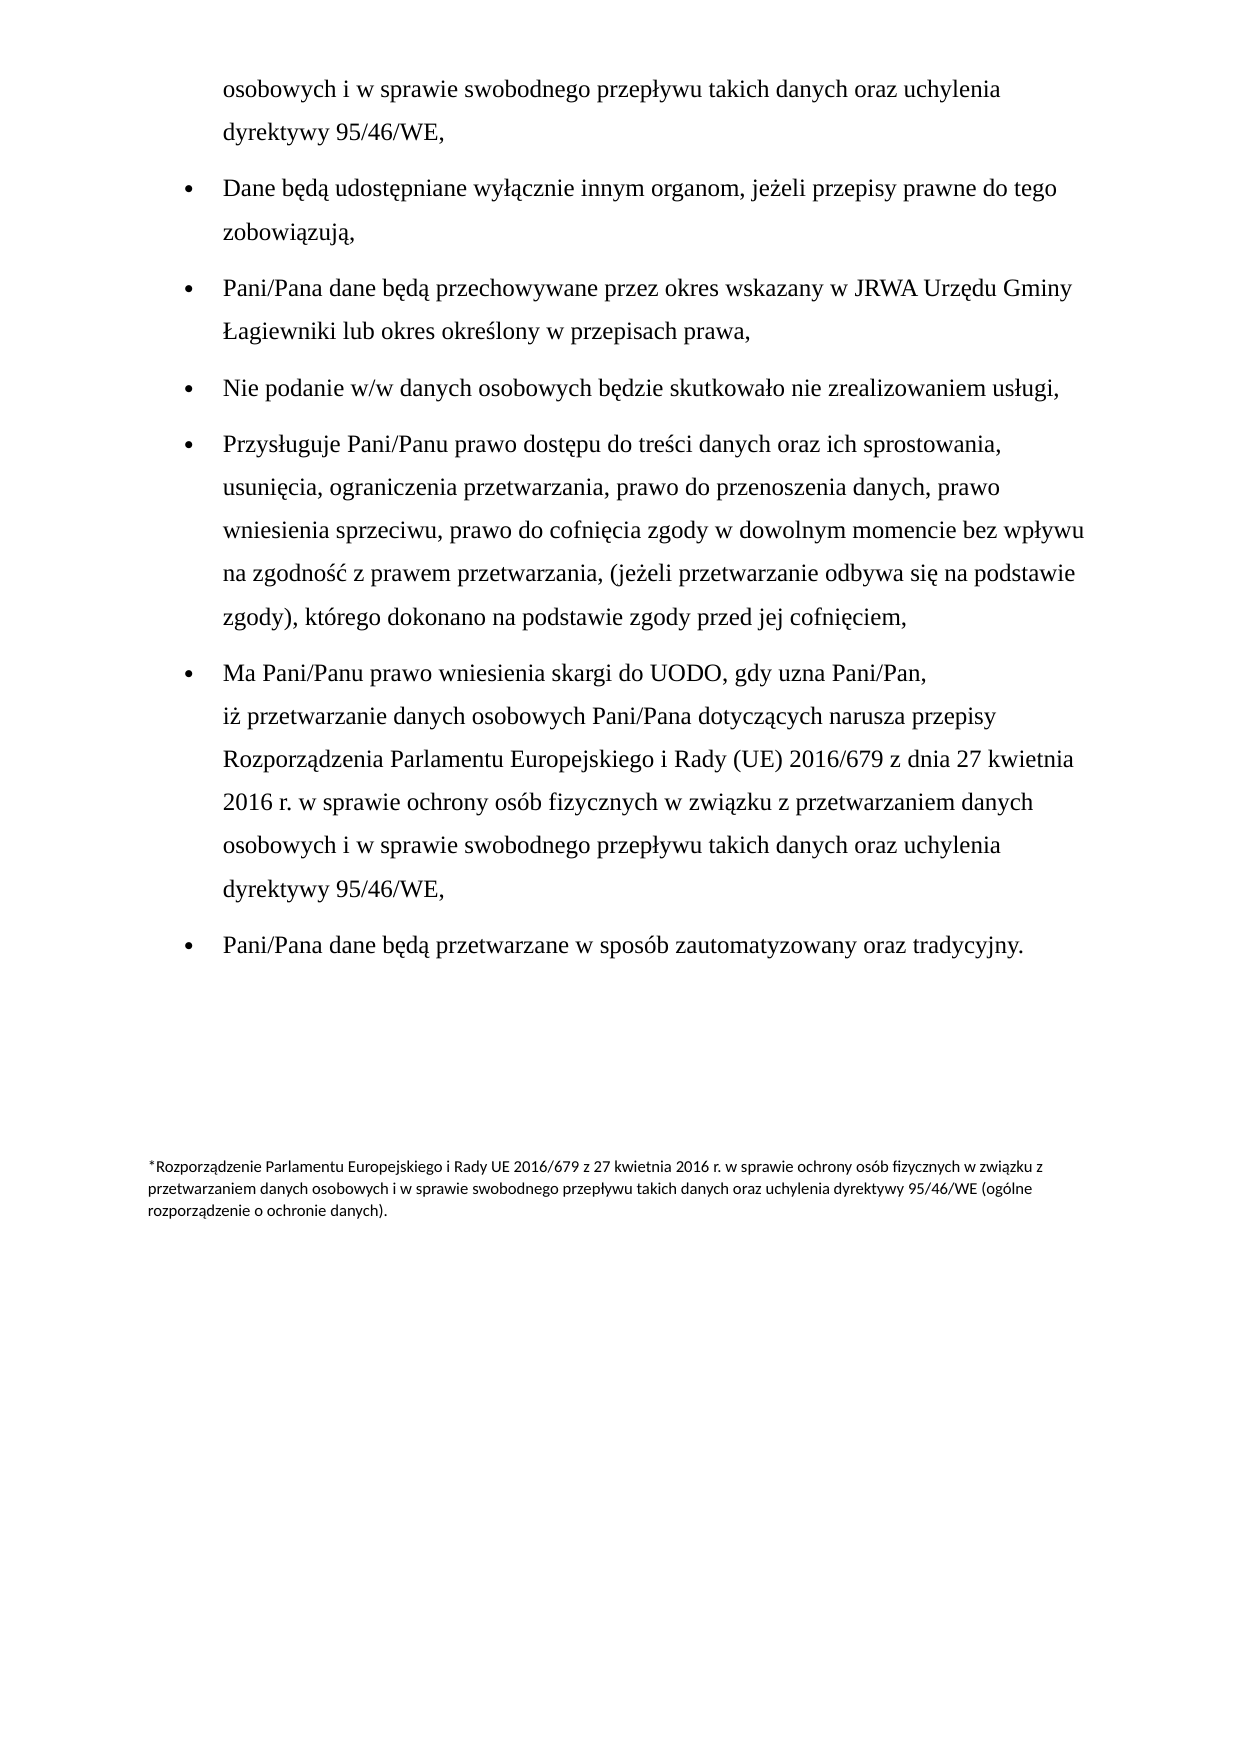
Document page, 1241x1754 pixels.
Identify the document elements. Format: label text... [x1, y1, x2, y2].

list osobowych i w sprawie swobodnego przepływu takich danych oraz uchylenia dyrektywy 95/46/WE, [185, 74, 1093, 146]
list Nie podanie w/w danych osobowych będzie skutkowało nie zrealizowaniem usługi, [185, 373, 1093, 401]
list Przysługuje Pani/Panu prawo dostępu do treści danych oraz ich sprostowania, usunięcia, ograniczenia przetwarzania, prawo do przenoszenia danych, prawo wniesienia sprzeciwu, prawo do cofnięcia zgody w dowolnym momencie bez wpływu na zgodność z prawem przetwarzania, (jeżeli przetwarzanie odbywa się na podstawie zgody), którego dokonano na podstawie zgody przed jej cofnięciem, [185, 429, 1093, 630]
text *Rozporządzenie Parlamentu Europejskiego i Rady UE 2016/679 z 27 kwietnia 2016 r. w sprawie ochrony osób fizycznych w związku z przetwarzaniem danych osobowych i w sprawie swobodnego przepływu takich danych oraz uchylenia dyrektywy 95/46/WE (ogólne rozporządzenie o ochronie danych). [148, 1156, 1093, 1220]
list Pani/Pana dane będą przechowywane przez okres wskazany w JRWA Urzędu Gminy Łagiewniki lub okres określony w przepisach prawa, [185, 273, 1093, 345]
list Dane będą udostępniane wyłącznie innym organom, jeżeli przepisy prawne do tego zobowiązują, [185, 173, 1093, 245]
list Ma Pani/Panu prawo wniesienia skargi do UODO, gdy uzna Pani/Pan, iż przetwarzanie danych osobowych Pani/Pana dotyczących narusza przepisy Rozporządzenia Parlamentu Europejskiego i Rady (UE) 2016/679 z dnia 27 kwietnia 2016 r. w sprawie ochrony osób fizycznych w związku z przetwarzaniem danych osobowych i w sprawie swobodnego przepływu takich danych oraz uchylenia dyrektywy 95/46/WE, [185, 658, 1093, 902]
list Pani/Pana dane będą przetwarzane w sposób zautomatyzowany oraz tradycyjny. [185, 930, 1093, 959]
